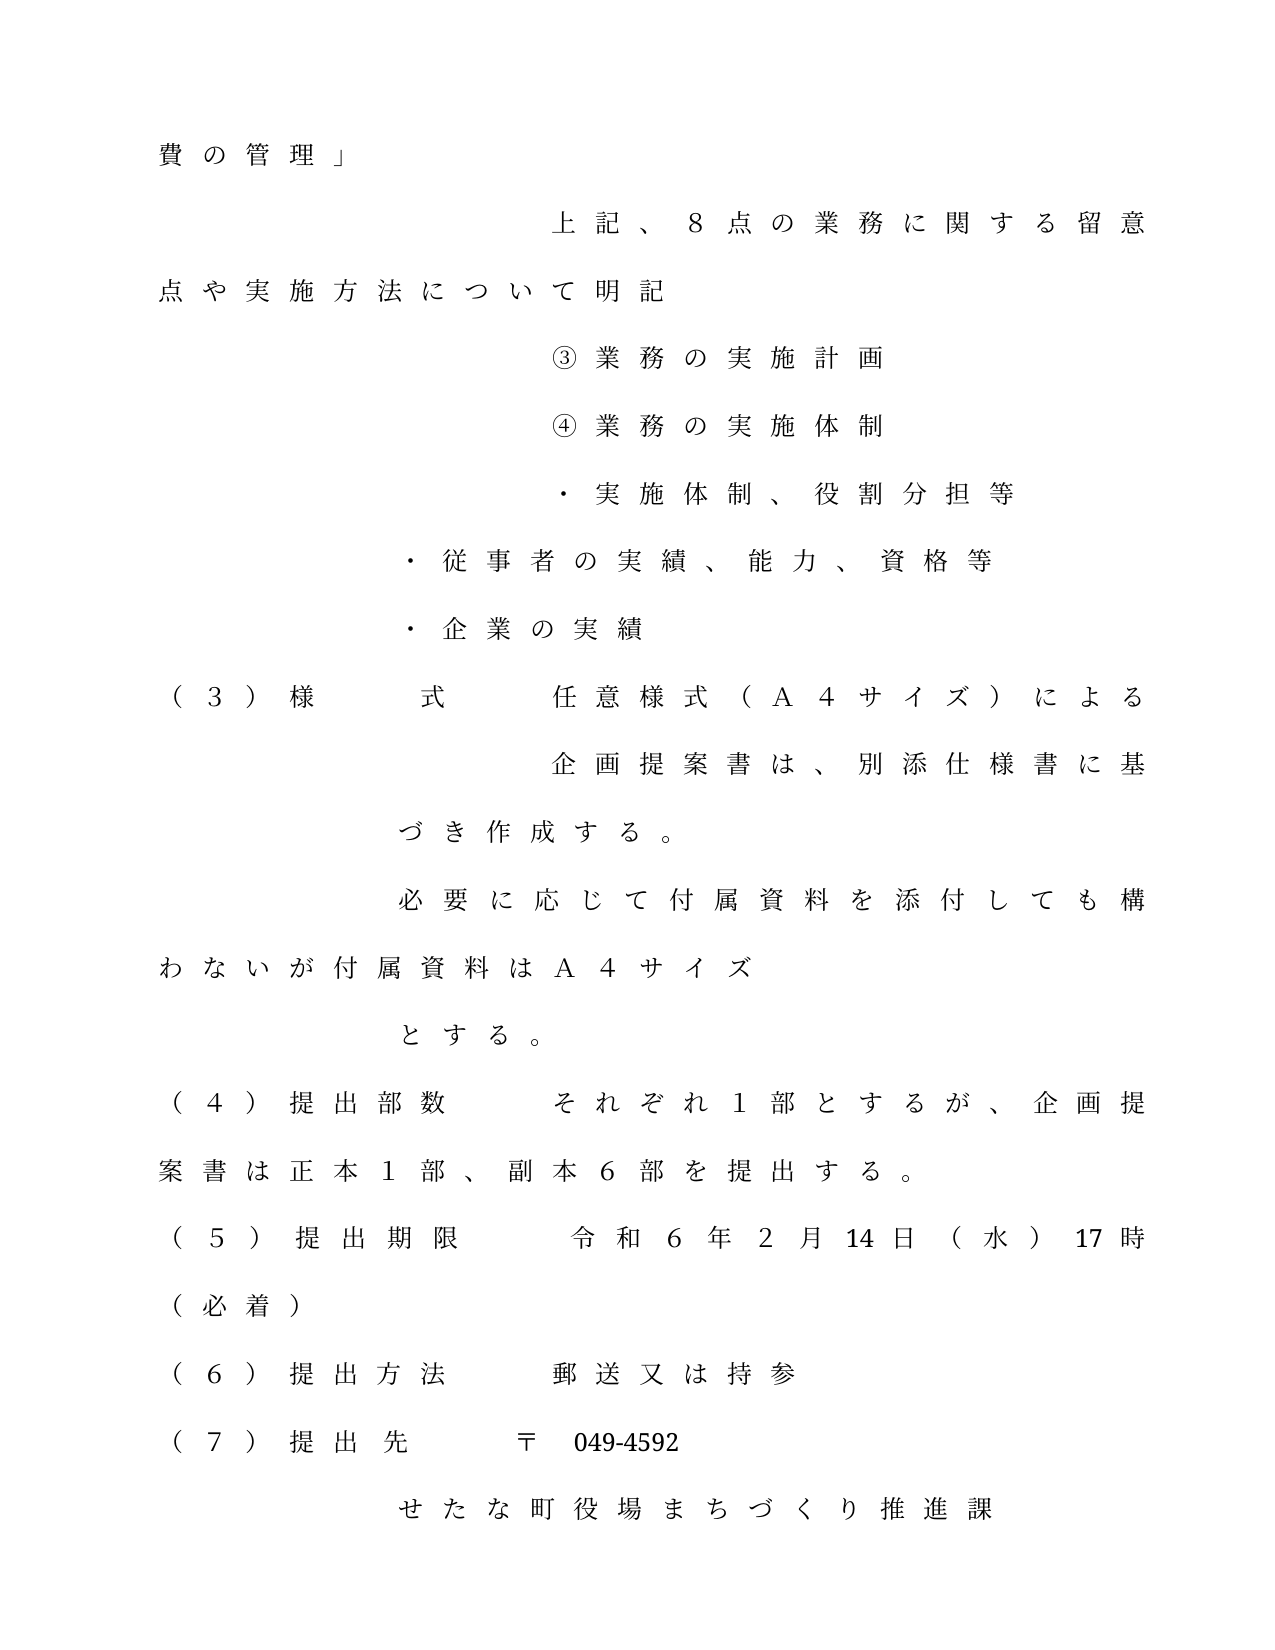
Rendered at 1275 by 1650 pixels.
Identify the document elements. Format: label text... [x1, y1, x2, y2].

text 企画提案書は、別添仕様書に基づき作成する。 [158, 729, 1164, 865]
text （５）提出期限 令和６年２月14日（水）17時（必着） [158, 1203, 1164, 1339]
text （６）提出方法 郵送又は持参 [158, 1339, 1164, 1406]
text とする。 [158, 1000, 1164, 1068]
text ・従事者の実績、能力、資格等 [158, 526, 1164, 594]
text ④業務の実施体制 [158, 391, 1164, 458]
text ③業務の実施計画 [158, 323, 1164, 391]
text （３）様 式 任意様式（Ａ４サイズ）による [158, 662, 1164, 729]
text ・企業の実績 [158, 594, 1164, 662]
text せたな町役場まちづくり推進課 [158, 1474, 1164, 1542]
text 必要に応じて付属資料を添付しても構わないが付属資料はＡ４サイズ [158, 865, 1164, 1000]
text ・実施体制、役割分担等 [158, 458, 1164, 526]
text （４）提出部数 それぞれ１部とするが、企画提案書は正本１部、副本６部を提出する。 [158, 1068, 1164, 1203]
text 費の管理」 [0, 120, 1164, 188]
text 上記、８点の業務に関する留意点や実施方法について明記 [0, 188, 1164, 323]
text （７）提出先 〒049-4592 [158, 1406, 1164, 1474]
